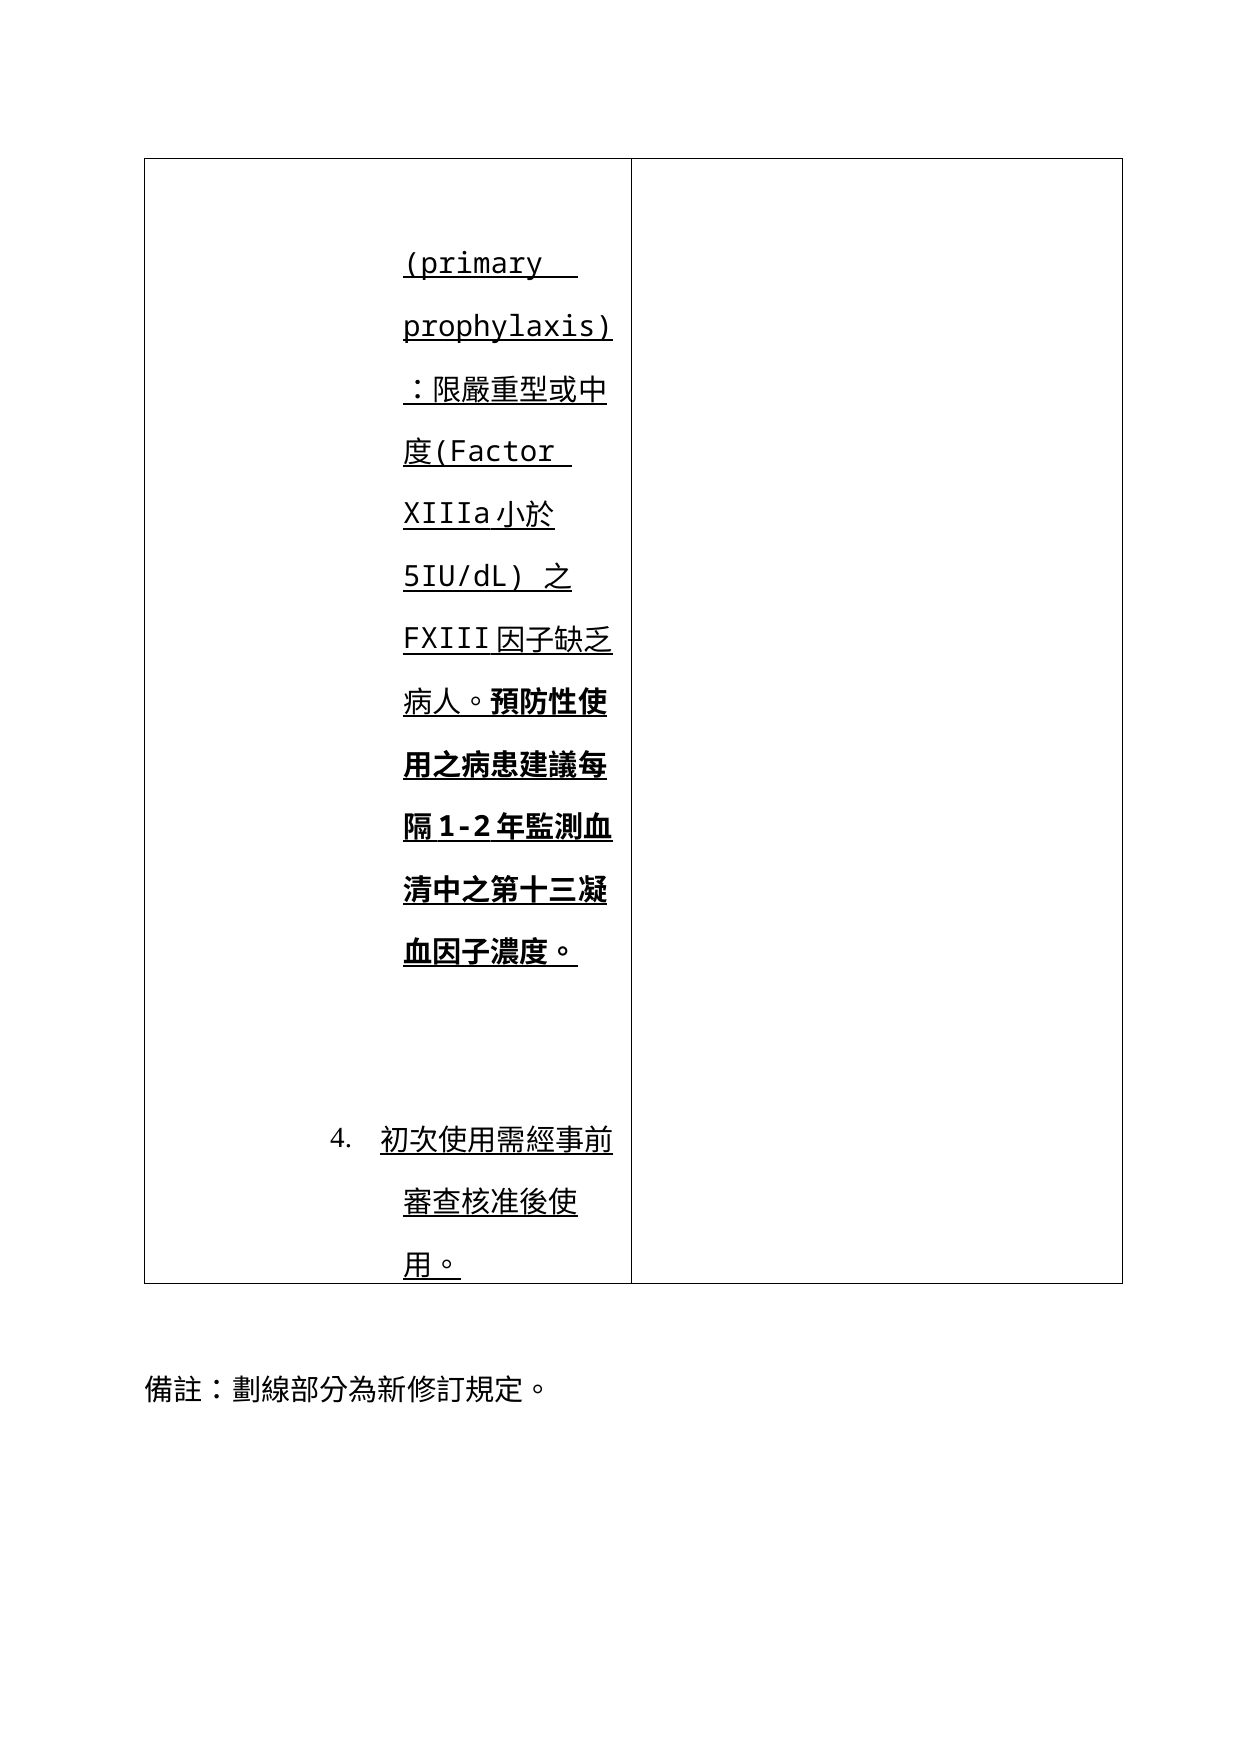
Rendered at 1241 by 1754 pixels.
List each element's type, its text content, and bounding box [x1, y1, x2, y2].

table_cell 4.2.〇. Human plasma coagulation factor FXIII (如Fibrogammin) (○○/○○/1) 用於第十三凝血因子缺乏之病人。 有急性出血時 輕度至中度出血： 10-20 IU/Kg注射1-3次至止血 嚴重出血： 20-30 IU/Kg注射數次，可間隔數日至一周，直至止血。如有顱內出血，建議30-40 IU/Kg注射，間隔每天至一週給藥，直至止血 手術： 20-30 IU/Kg，每天注射1-3天，嗣後10-20 IU/Kg注射2-3天 預防性給予： 建議10-40 IU/Kg，每4至6週注射一次；視突破性出血情況可增至40 IU/Kg每4至6週注射一次。 懷孕時： 在5~6週懷孕時即建議開始給予，至懷孕後期劑量可視患者情況增加 出現抗體時： 得由臨床醫師依病人狀況調整劑量，惟需於病歷上詳細記載治療劑量調整之原因及反應。 門診之FXIII因子缺乏病人，得攜回二~四劑量(至多攜回二個月)第十三凝血因子備用，繼續治療時，比照化療以「療程」方式處理，並檢附上次治療紀錄（如附表〇-全民健康保險FXIII因子缺乏患者使用第十三凝血因子在家治療紀錄）。醫療機構、醫師開立使用血液製劑時，應依血液製劑條例之規定辦理。 預防性治療(primary prophylaxis)：限嚴重型或中度(Factor XIIIa小於5IU/dL) 之FXIII因子缺乏病人。預防性使用之病患建議每隔1-2年監測血清中之第十三凝血因子濃度。 初次使用需經事前審查核准後使用。 [145, 159, 631, 1283]
table_cell [632, 159, 1122, 1283]
text 備註：劃線部分為新修訂規定。 [144, 1346, 1122, 1408]
